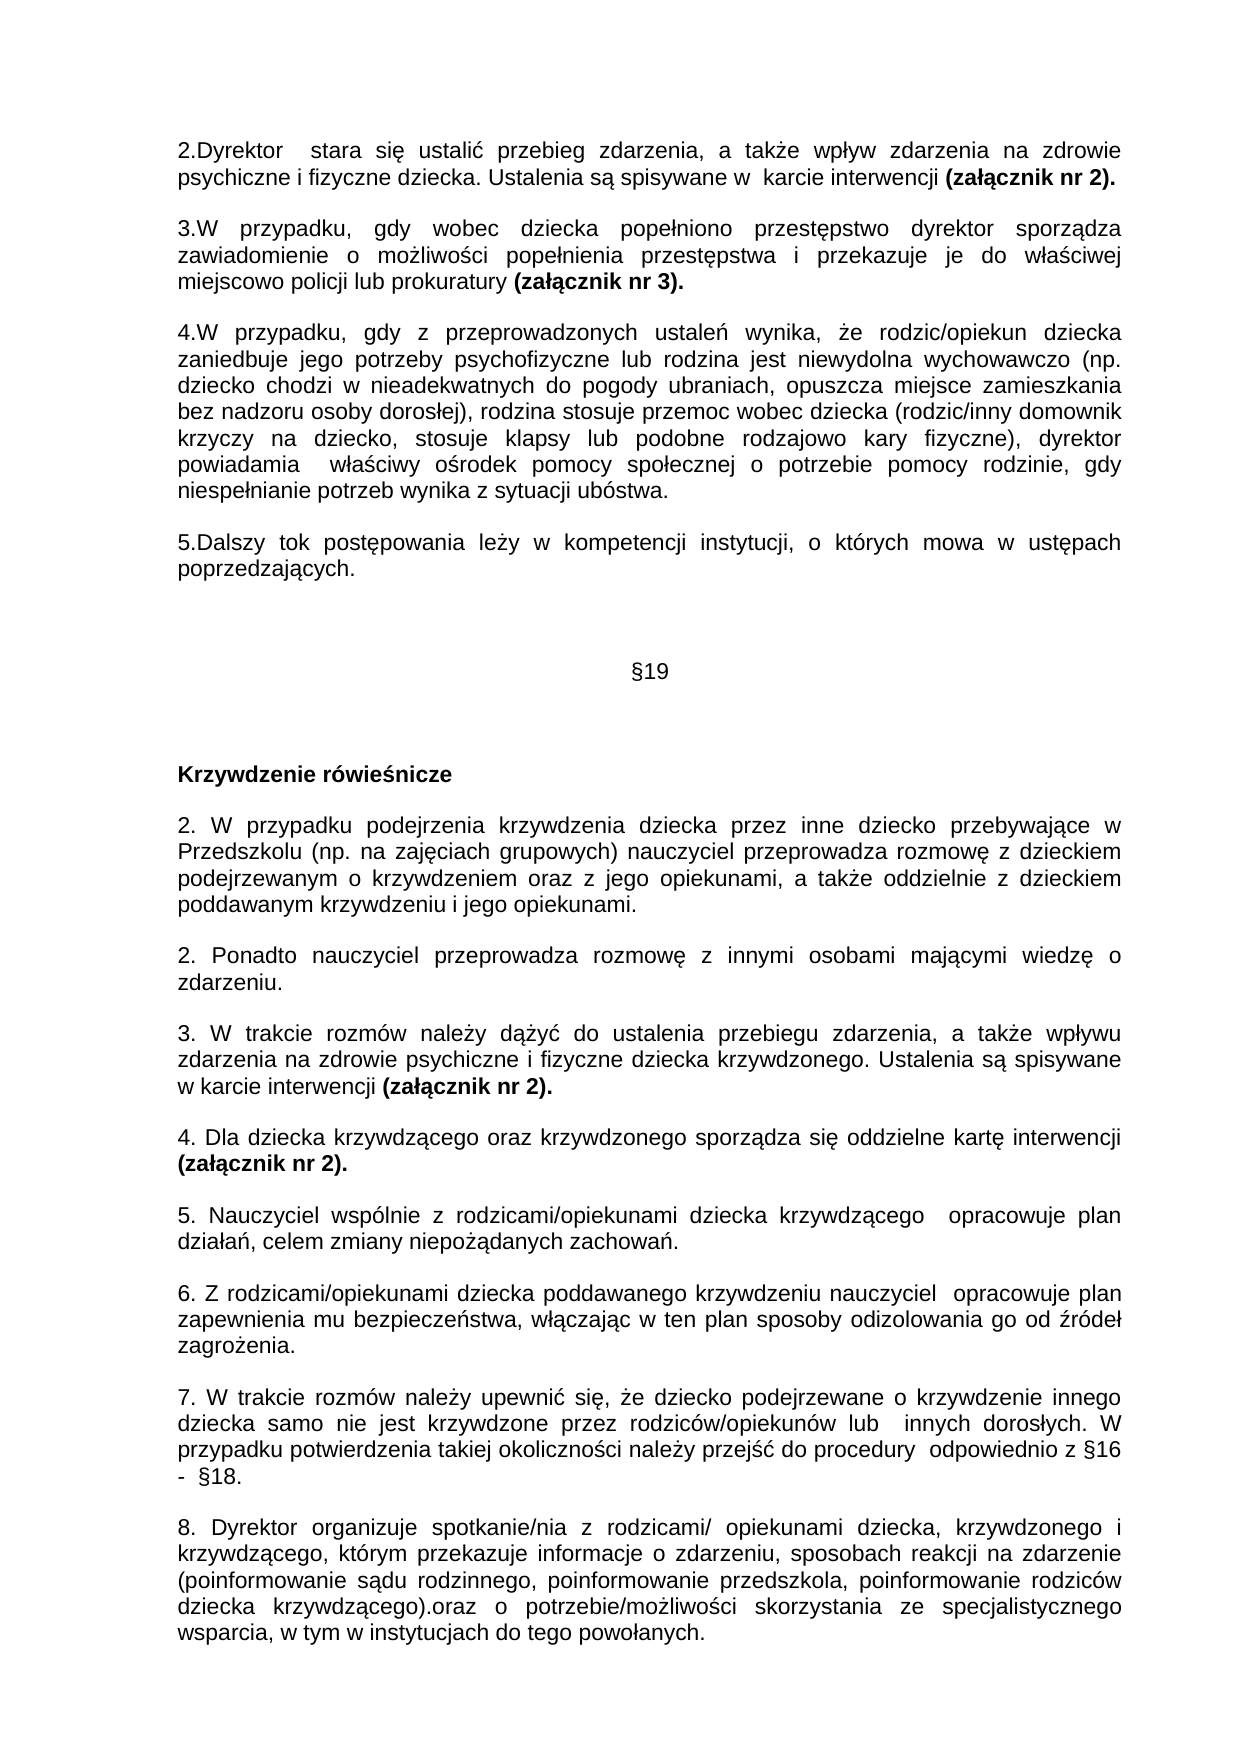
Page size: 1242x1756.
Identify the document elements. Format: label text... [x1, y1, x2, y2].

text 2.Dyrektor stara się ustalić przebieg zdarzenia, a także wpływ zdarzenia na zdrowie psychiczne i fizyczne dziecka. Ustalenia są spisywane w karcie interwencji (załącznik nr 2). [177, 137, 1122, 190]
text 2. Ponadto nauczyciel przeprowadza rozmowę z innymi osobami mającymi wiedzę o zdarzeniu. [177, 942, 1122, 995]
text Krzywdzenie rówieśnicze [177, 761, 1122, 787]
text 3.W przypadku, gdy wobec dziecka popełniono przestępstwo dyrektor sporządza zawiadomienie o możliwości popełnienia przestępstwa i przekazuje je do właściwej miejscowo policji lub prokuratury (załącznik nr 3). [177, 215, 1122, 294]
text 7. W trakcie rozmów należy upewnić się, że dziecko podejrzewane o krzywdzenie innego dziecka samo nie jest krzywdzone przez rodziców/opiekunów lub innych dorosłych. W przypadku potwierdzenia takiej okoliczności należy przejść do procedury odpowiednio z §16 - §18. [177, 1383, 1122, 1489]
text §19 [177, 658, 1122, 684]
text 8. Dyrektor organizuje spotkanie/nia z rodzicami/ opiekunami dziecka, krzywdzonego i krzywdzącego, którym przekazuje informacje o zdarzeniu, sposobach reakcji na zdarzenie (poinformowanie sądu rodzinnego, poinformowanie przedszkola, poinformowanie rodziców dziecka krzywdzącego).oraz o potrzebie/możliwości skorzystania ze specjalistycznego wsparcia, w tym w instytucjach do tego powołanych. [177, 1514, 1122, 1646]
text 3. W trakcie rozmów należy dążyć do ustalenia przebiegu zdarzenia, a także wpływu zdarzenia na zdrowie psychiczne i fizyczne dziecka krzywdzonego. Ustalenia są spisywane w karcie interwencji (załącznik nr 2). [177, 1020, 1122, 1099]
text 5.Dalszy tok postępowania leży w kompetencji instytucji, o których mowa w ustępach poprzedzających. [177, 529, 1122, 581]
text 2. W przypadku podejrzenia krzywdzenia dziecka przez inne dziecko przebywające w Przedszkolu (np. na zajęciach grupowych) nauczyciel przeprowadza rozmowę z dzieckiem podejrzewanym o krzywdzeniem oraz z jego opiekunami, a także oddzielnie z dzieckiem poddawanym krzywdzeniu i jego opiekunami. [177, 812, 1122, 917]
text 4. Dla dziecka krzywdzącego oraz krzywdzonego sporządza się oddzielne kartę interwencji (załącznik nr 2). [177, 1124, 1122, 1177]
text 5. Nauczyciel wspólnie z rodzicami/opiekunami dziecka krzywdzącego opracowuje plan działań, celem zmiany niepożądanych zachowań. [177, 1202, 1122, 1254]
text 6. Z rodzicami/opiekunami dziecka poddawanego krzywdzeniu nauczyciel opracowuje plan zapewnienia mu bezpieczeństwa, włączając w ten plan sposoby odizolowania go od źródeł zagrożenia. [177, 1279, 1122, 1358]
text 4.W przypadku, gdy z przeprowadzonych ustaleń wynika, że rodzic/opiekun dziecka zaniedbuje jego potrzeby psychofizyczne lub rodzina jest niewydolna wychowawczo (np. dziecko chodzi w nieadekwatnych do pogody ubraniach, opuszcza miejsce zamieszkania bez nadzoru osoby dorosłej), rodzina stosuje przemoc wobec dziecka (rodzic/inny domownik krzyczy na dziecko, stosuje klapsy lub podobne rodzajowo kary fizyczne), dyrektor powiadamia właściwy ośrodek pomocy społecznej o potrzebie pomocy rodzinie, gdy niespełnianie potrzeb wynika z sytuacji ubóstwa. [177, 319, 1122, 504]
